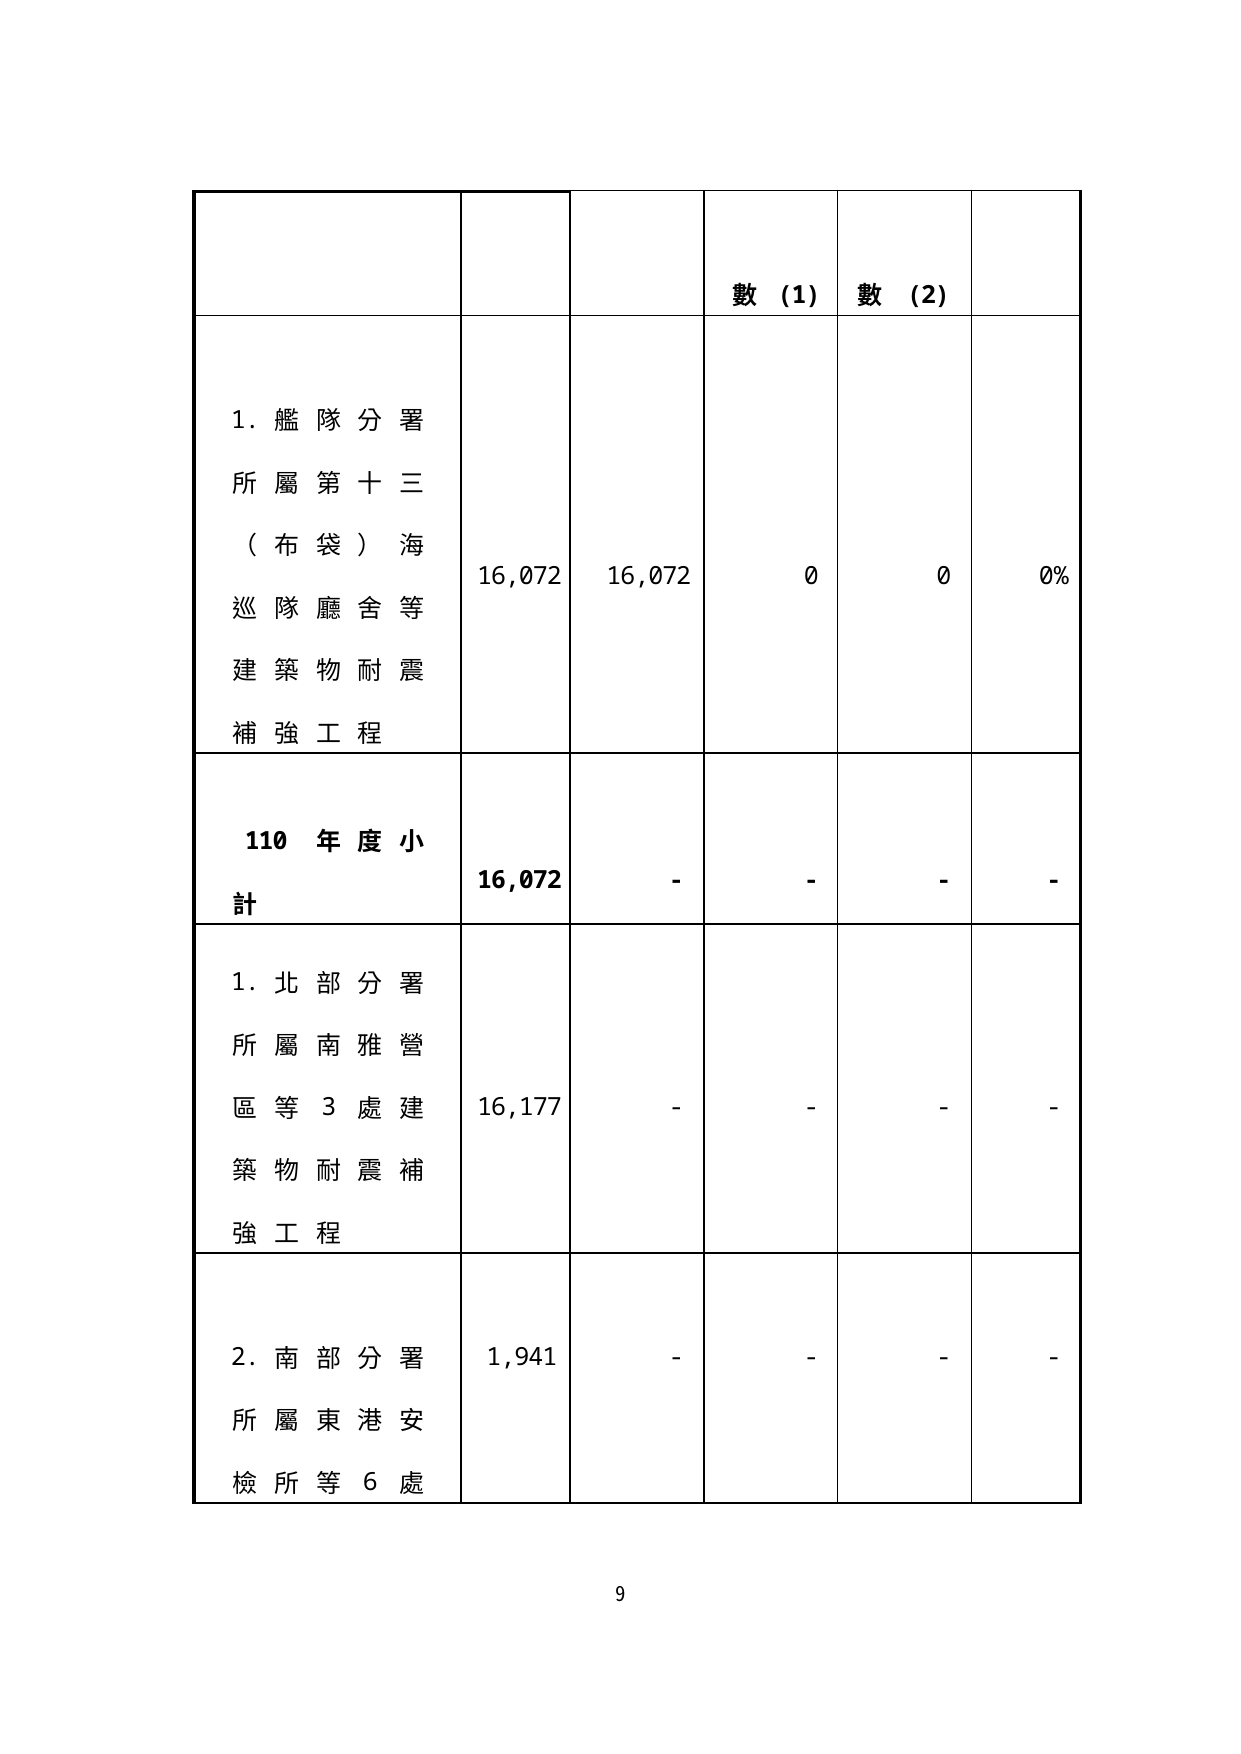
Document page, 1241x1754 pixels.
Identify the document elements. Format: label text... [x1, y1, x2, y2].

table_cell 1,941 [462, 1254, 569, 1502]
table_cell 16,072 [462, 754, 569, 923]
table_header [462, 193, 569, 314]
table_cell [972, 191, 1079, 314]
table_cell - [838, 754, 971, 923]
table_cell 1.北部分署所屬南雅營區等3處建築物耐震補強工程 [196, 925, 460, 1252]
table_header [196, 193, 460, 314]
table_cell 16,177 [462, 925, 569, 1252]
table_cell 16,072 [462, 316, 569, 752]
table_cell - [838, 1254, 971, 1502]
table_cell - [838, 925, 971, 1252]
table_cell 16,072 [571, 316, 703, 752]
table_cell 2.南部分署所屬東港安檢所等6處 [196, 1254, 460, 1502]
table_cell - [571, 925, 703, 1252]
table_cell - [972, 754, 1079, 923]
table_cell 0 [838, 316, 971, 752]
table_cell - [571, 754, 703, 923]
table_cell 數(2) [838, 191, 971, 314]
table_cell - [705, 1254, 837, 1502]
table_cell 0% [972, 316, 1079, 752]
table_cell 數(1) [705, 191, 837, 314]
table_cell - [705, 925, 837, 1252]
table_cell 110年度小計 [196, 754, 460, 923]
table_cell - [571, 1254, 703, 1502]
table_cell [571, 191, 703, 314]
table_cell 1.艦隊分署所屬第十三（布袋）海巡隊廳舍等建築物耐震補強工程 [196, 316, 460, 752]
table_cell - [972, 925, 1079, 1252]
table_cell - [705, 754, 837, 923]
table_cell - [972, 1254, 1079, 1502]
table_cell 0 [705, 316, 837, 752]
